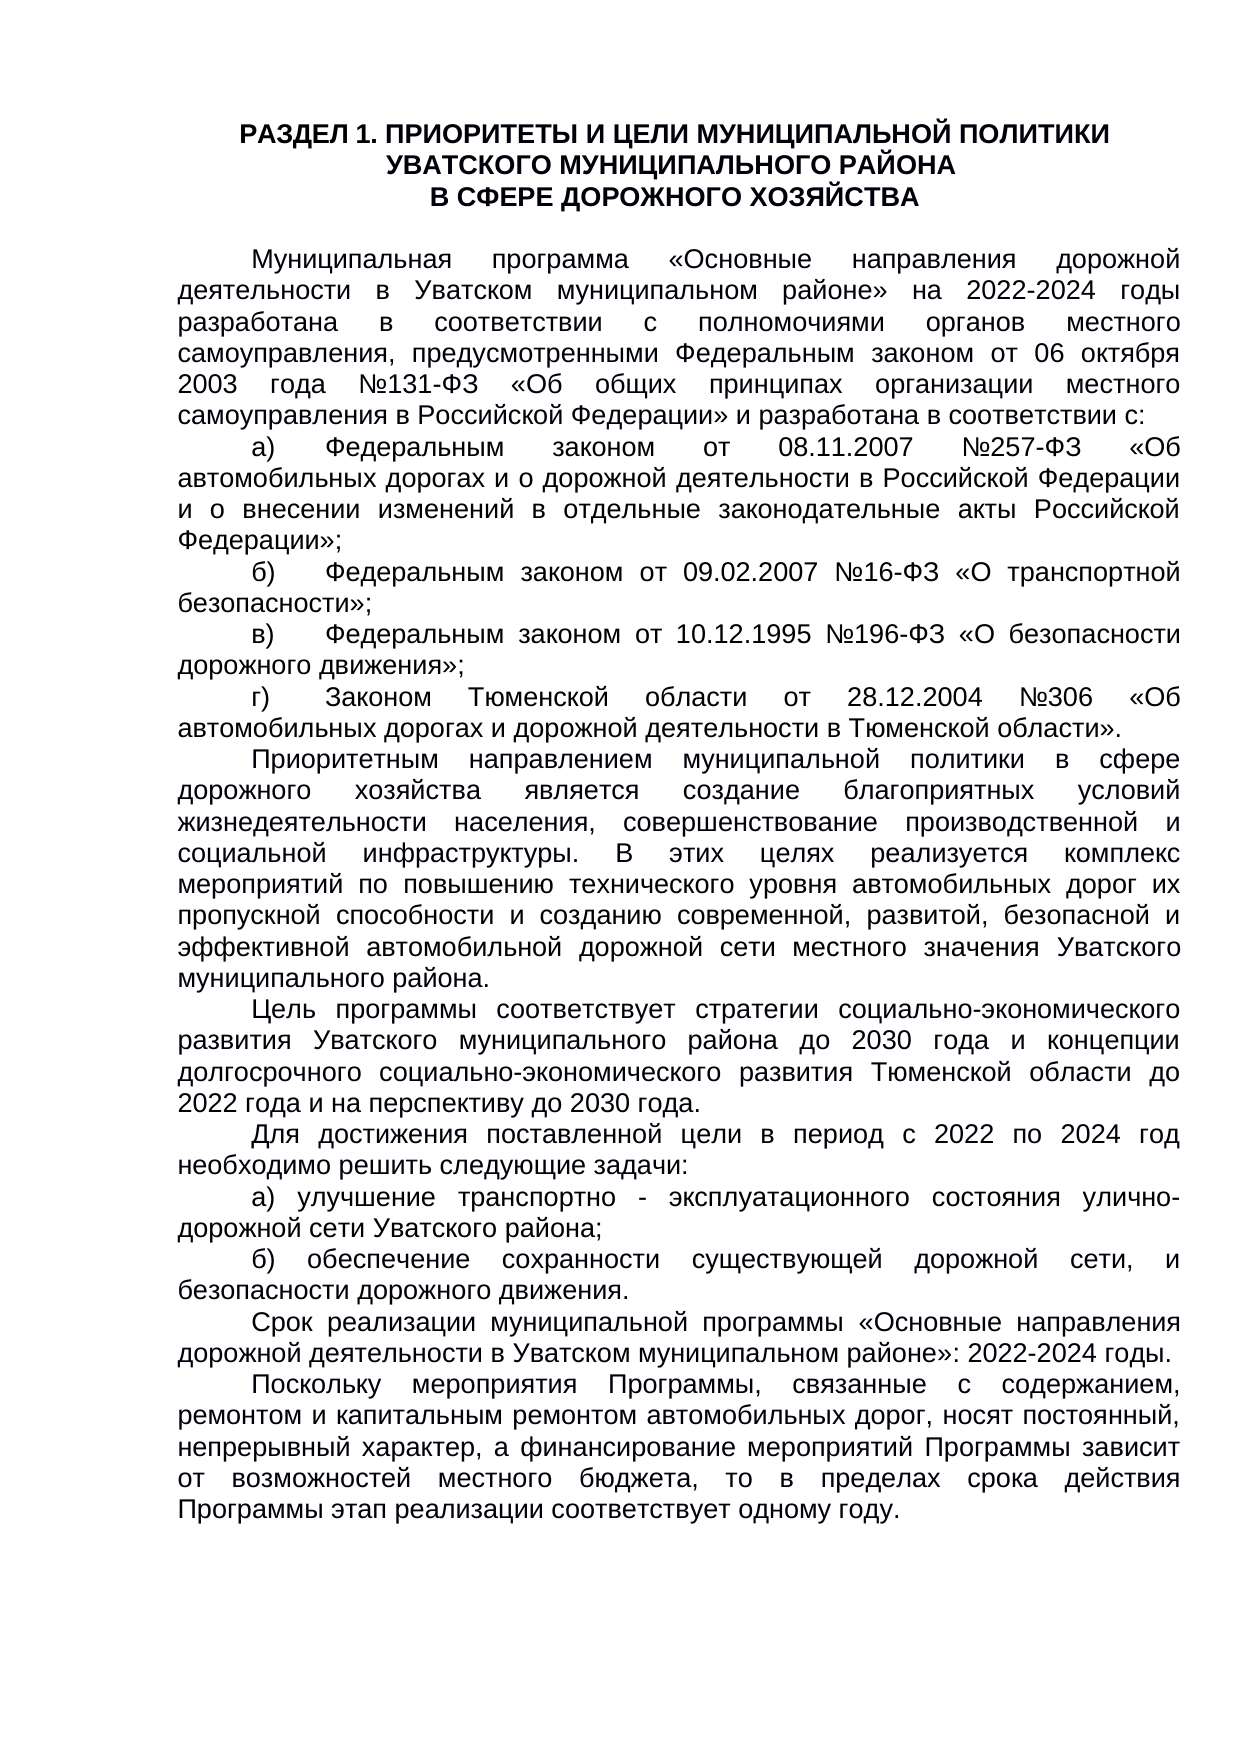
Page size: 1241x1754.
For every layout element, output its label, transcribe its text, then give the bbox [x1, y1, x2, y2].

text Приоритетным направлением муниципальной политики в сфере дорожного хозяйства является создание благоприятных условий жизнедеятельности населения, совершенствование производственной и социальной инфраструктуры. В этих целях реализуется комплекс мероприятий по повышению технического уровня автомобильных дорог их пропускной способности и созданию современной, развитой, безопасной и эффективной автомобильной дорожной сети местного значения Уватского муниципального района. [177, 743, 1181, 993]
list Федеральным законом от 10.12.1995 №196-ФЗ «О безопасности дорожного движения»; [177, 618, 1181, 681]
text а) улучшение транспортно - эксплуатационного состояния улично-дорожной сети Уватского района; [177, 1181, 1181, 1243]
list Федеральным законом от 08.11.2007 №257-ФЗ «Об автомобильных дорогах и о дорожной деятельности в Российской Федерации и о внесении изменений в отдельные законодательные акты Российской Федерации»; [177, 431, 1181, 556]
text Срок реализации муниципальной программы «Основные направления дорожной деятельности в Уватском муниципальном районе»: 2022-2024 годы. [177, 1306, 1181, 1368]
text Цель программы соответствует стратегии социально-экономического развития Уватского муниципального района до 2030 года и концепции долгосрочного социально-экономического развития Тюменской области до 2022 года и на перспективу до 2030 года. [177, 993, 1181, 1118]
list Законом Тюменской области от 28.12.2004 №306 «Об автомобильных дорогах и дорожной деятельности в Тюменской области». [177, 681, 1181, 743]
text Поскольку мероприятия Программы, связанные с содержанием, ремонтом и капитальным ремонтом автомобильных дорог, носят постоянный, непрерывный характер, а финансирование мероприятий Программы зависит от возможностей местного бюджета, то в пределах срока действия Программы этап реализации соответствует одному году. [177, 1368, 1181, 1524]
text Раздел 1. Приоритеты и цели муниципальной политики Уватского муниципального района [177, 118, 1172, 181]
list Федеральным законом от 09.02.2007 №16-ФЗ «О транспортной безопасности»; [177, 556, 1181, 618]
text в сфере дорожного хозяйства [177, 181, 1172, 212]
text Муниципальная программа «Основные направления дорожной деятельности в Уватском муниципальном районе» на 2022-2024 годы разработана в соответствии с полномочиями органов местного самоуправления, предусмотренными Федеральным законом от 06 октября 2003 года №131-ФЗ «Об общих принципах организации местного самоуправления в Российской Федерации» и разработана в соответствии с: [177, 243, 1181, 431]
text б) обеспечение сохранности существующей дорожной сети, и безопасности дорожного движения. [177, 1243, 1181, 1306]
text Для достижения поставленной цели в период с 2022 по 2024 год необходимо решить следующие задачи: [177, 1118, 1181, 1181]
